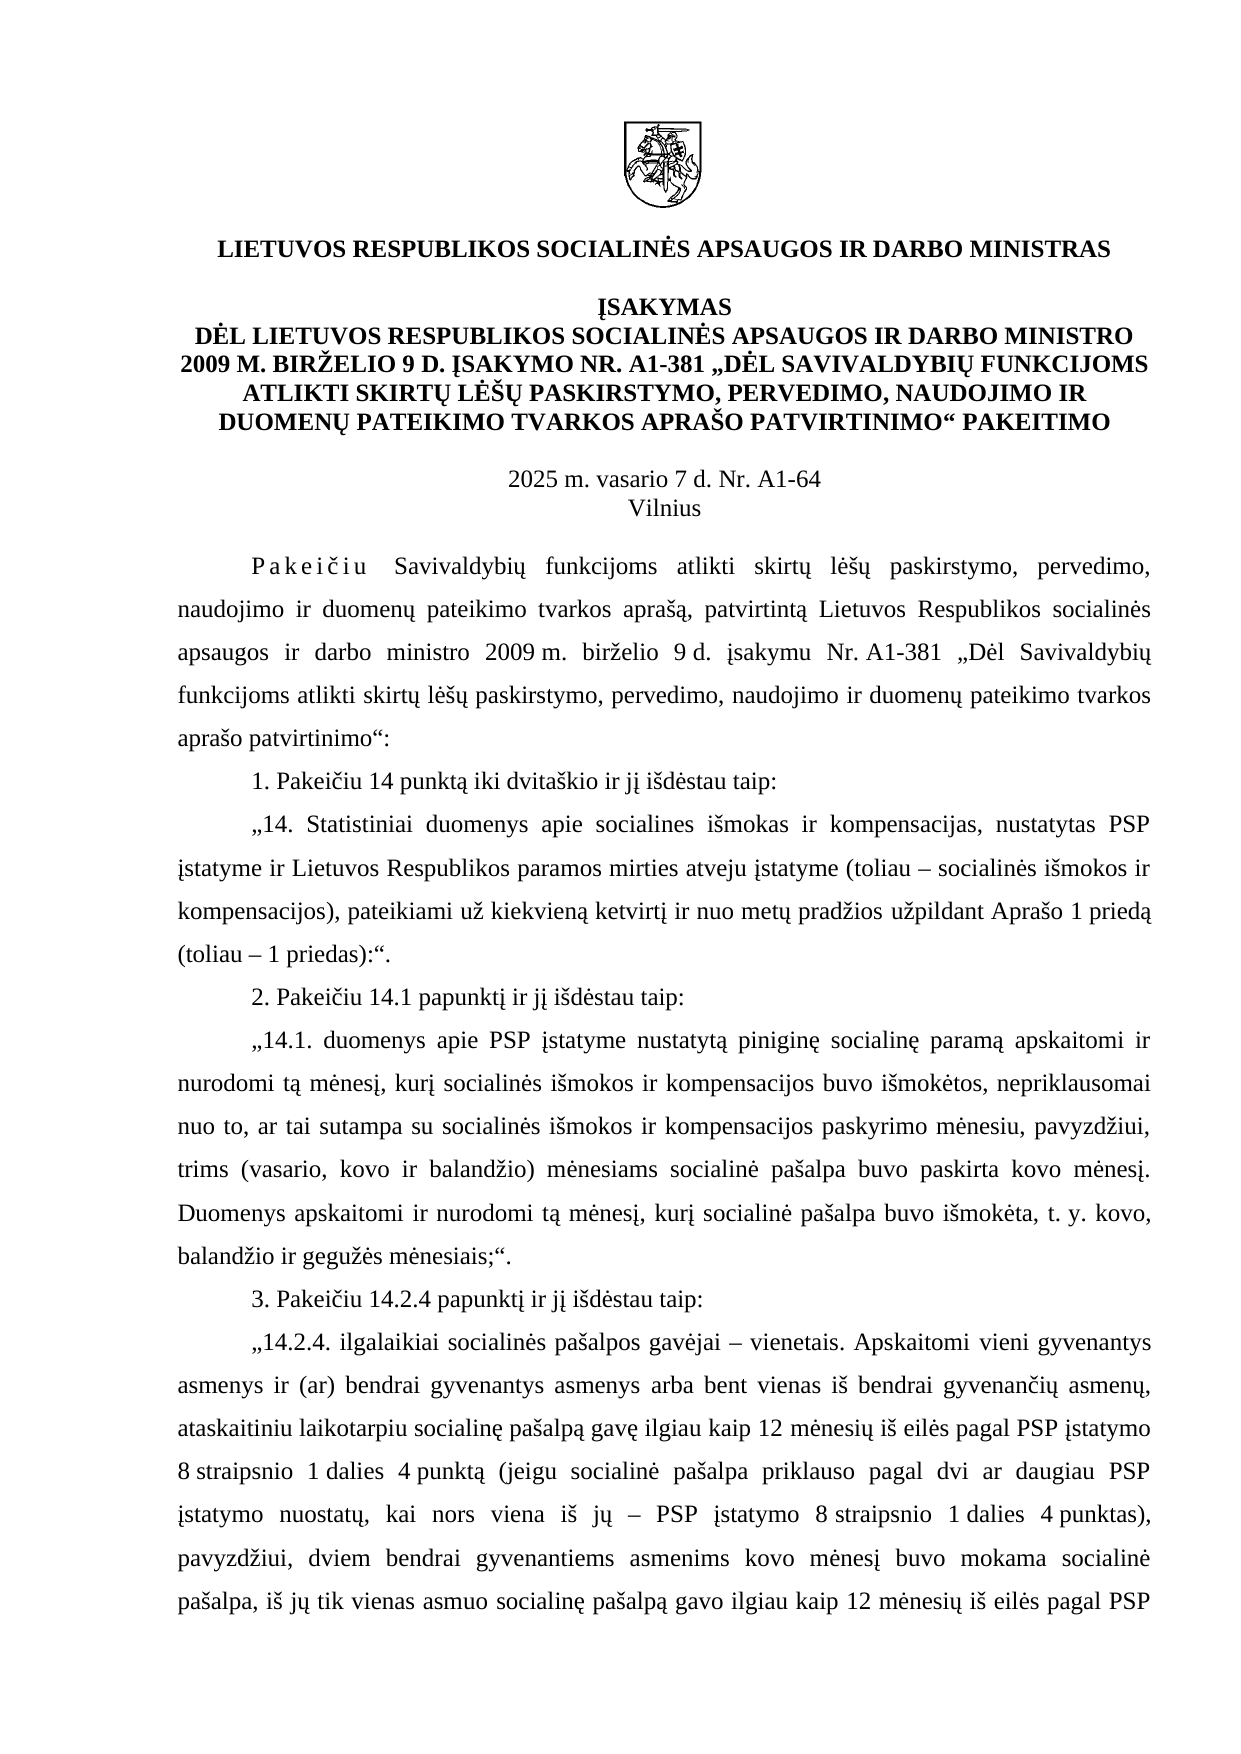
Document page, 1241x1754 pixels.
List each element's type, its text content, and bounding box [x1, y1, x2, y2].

text lietuvos respublikos socialinės apsaugos ir darbo ministras [177, 234, 1152, 263]
text „14.1. duomenys apie PSP įstatyme nustatytą piniginę socialinę paramą apskaitomi ir nurodomi tą mėnesį, kurį socialinės išmokos ir kompensacijos buvo išmokėtos, nepriklausomai nuo to, ar tai sutampa su socialinės išmokos ir kompensacijos paskyrimo mėnesiu, pavyzdžiui, trims (vasario, kovo ir balandžio) mėnesiams socialinė pašalpa buvo paskirta kovo mėnesį. Duomenys apskaitomi ir nurodomi tą mėnesį, kurį socialinė pašalpa buvo išmokėta, t. y. kovo, balandžio ir gegužės mėnesiais;“. [177, 1025, 1152, 1269]
text ĮSAKYMAS [177, 292, 1152, 321]
text „14. Statistiniai duomenys apie socialines išmokas ir kompensacijas, nustatytas PSP įstatyme ir Lietuvos Respublikos paramos mirties atveju įstatyme (toliau – socialinės išmokos ir kompensacijos), pateikiami už kiekvieną ketvirtį ir nuo metų pradžios užpildant Aprašo 1 priedą (toliau – 1 priedas):“. [177, 809, 1152, 968]
text 3. Pakeičiu 14.2.4 papunktį ir jį išdėstau taip: [177, 1284, 1152, 1313]
text „14.2.4. ilgalaikiai socialinės pašalpos gavėjai – vienetais. Apskaitomi vieni gyvenantys asmenys ir (ar) bendrai gyvenantys asmenys arba bent vienas iš bendrai gyvenančių asmenų, ataskaitiniu laikotarpiu socialinę pašalpą gavę ilgiau kaip 12 mėnesių iš eilės pagal PSP įstatymo 8 straipsnio 1 dalies 4 punktą (jeigu socialinė pašalpa priklauso pagal dvi ar daugiau PSP įstatymo nuostatų, kai nors viena iš jų – PSP įstatymo 8 straipsnio 1 dalies 4 punktas), pavyzdžiui, dviem bendrai gyvenantiems asmenims kovo mėnesį buvo mokama socialinė pašalpa, iš jų tik vienas asmuo socialinę pašalpą gavo ilgiau kaip 12 mėnesių iš eilės pagal PSP [177, 1327, 1152, 1614]
text Pakeičiu Savivaldybių funkcijoms atlikti skirtų lėšų paskirstymo, pervedimo, naudojimo ir duomenų pateikimo tvarkos aprašą, patvirtintą Lietuvos Respublikos socialinės apsaugos ir darbo ministro 2009 m. birželio 9 d. įsakymu Nr. A1-381 „Dėl Savivaldybių funkcijoms atlikti skirtų lėšų paskirstymo, pervedimo, naudojimo ir duomenų pateikimo tvarkos aprašo patvirtinimo“: [177, 551, 1152, 752]
text 2. Pakeičiu 14.1 papunktį ir jį išdėstau taip: [177, 982, 1152, 1011]
text Dėl LIETUVOS RESPUBLIKOS SOCIALINĖS APSAUGOS IR DARBO MINISTRO 2009 M. BIRŽELIO 9 D. ĮSAKYMO NR. A1-381 „DĖL SAVIVALDYBIŲ FUNKCIJOMS ATLIKTI SKIRTŲ LĖŠŲ PASKIRSTYMO, PERVEDIMO, NAUDOJIMO IR DUOMENŲ PATEIKIMO TVARKOS APRAŠO PATVIRTINIMO“ pakeitimo [177, 321, 1152, 436]
text Vilnius [177, 493, 1152, 522]
text 2025 m. vasario 7 d. Nr. A1-64 [177, 464, 1152, 493]
text 1. Pakeičiu 14 punktą iki dvitaškio ir jį išdėstau taip: [177, 766, 1152, 795]
